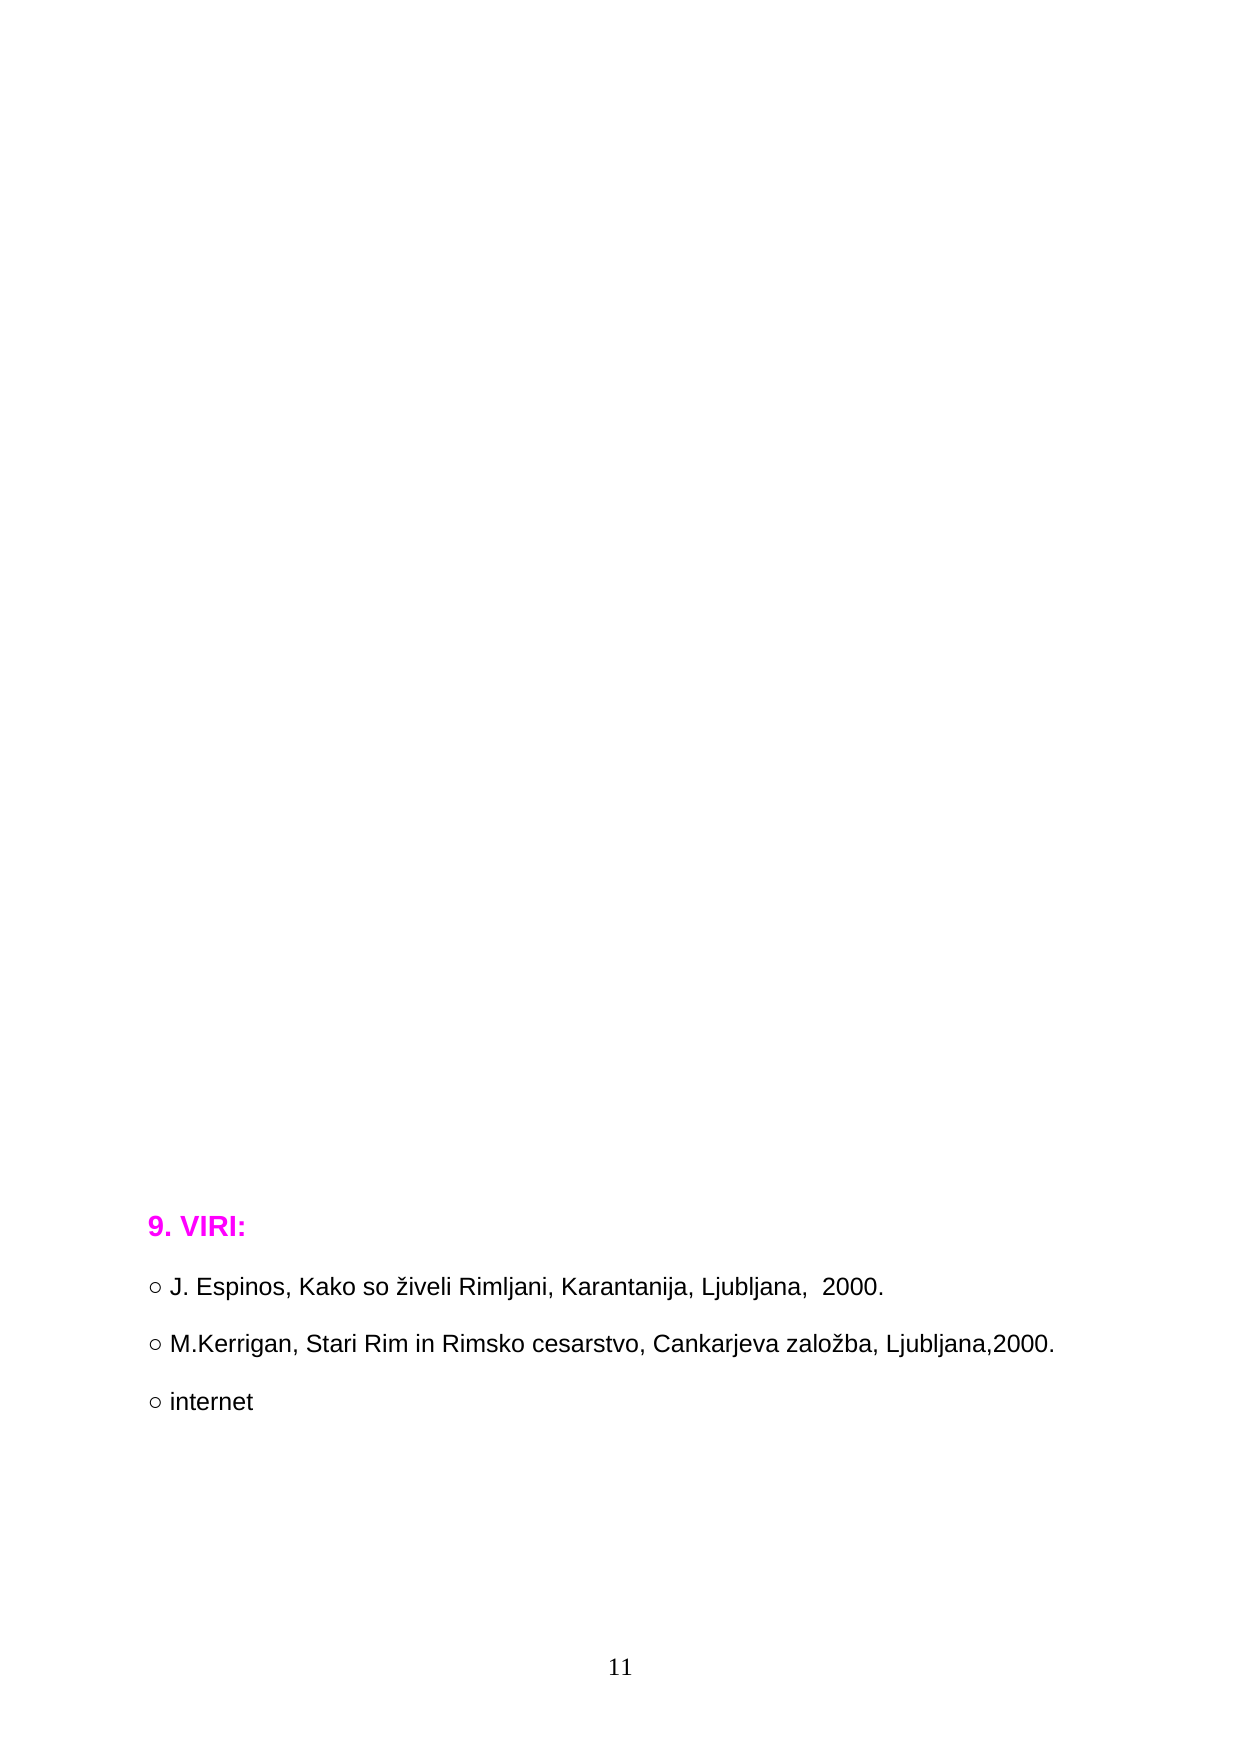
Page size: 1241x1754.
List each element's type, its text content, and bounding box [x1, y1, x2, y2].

text ○ M.Kerrigan, Stari Rim in Rimsko cesarstvo, Cankarjeva založba, Ljubljana,2000. [148, 1329, 1093, 1358]
text ○ J. Espinos, Kako so živeli Rimljani, Karantanija, Ljubljana, 2000. [148, 1272, 1093, 1300]
text ○ internet [148, 1387, 1093, 1416]
text 9. VIRI: [148, 1209, 1093, 1242]
